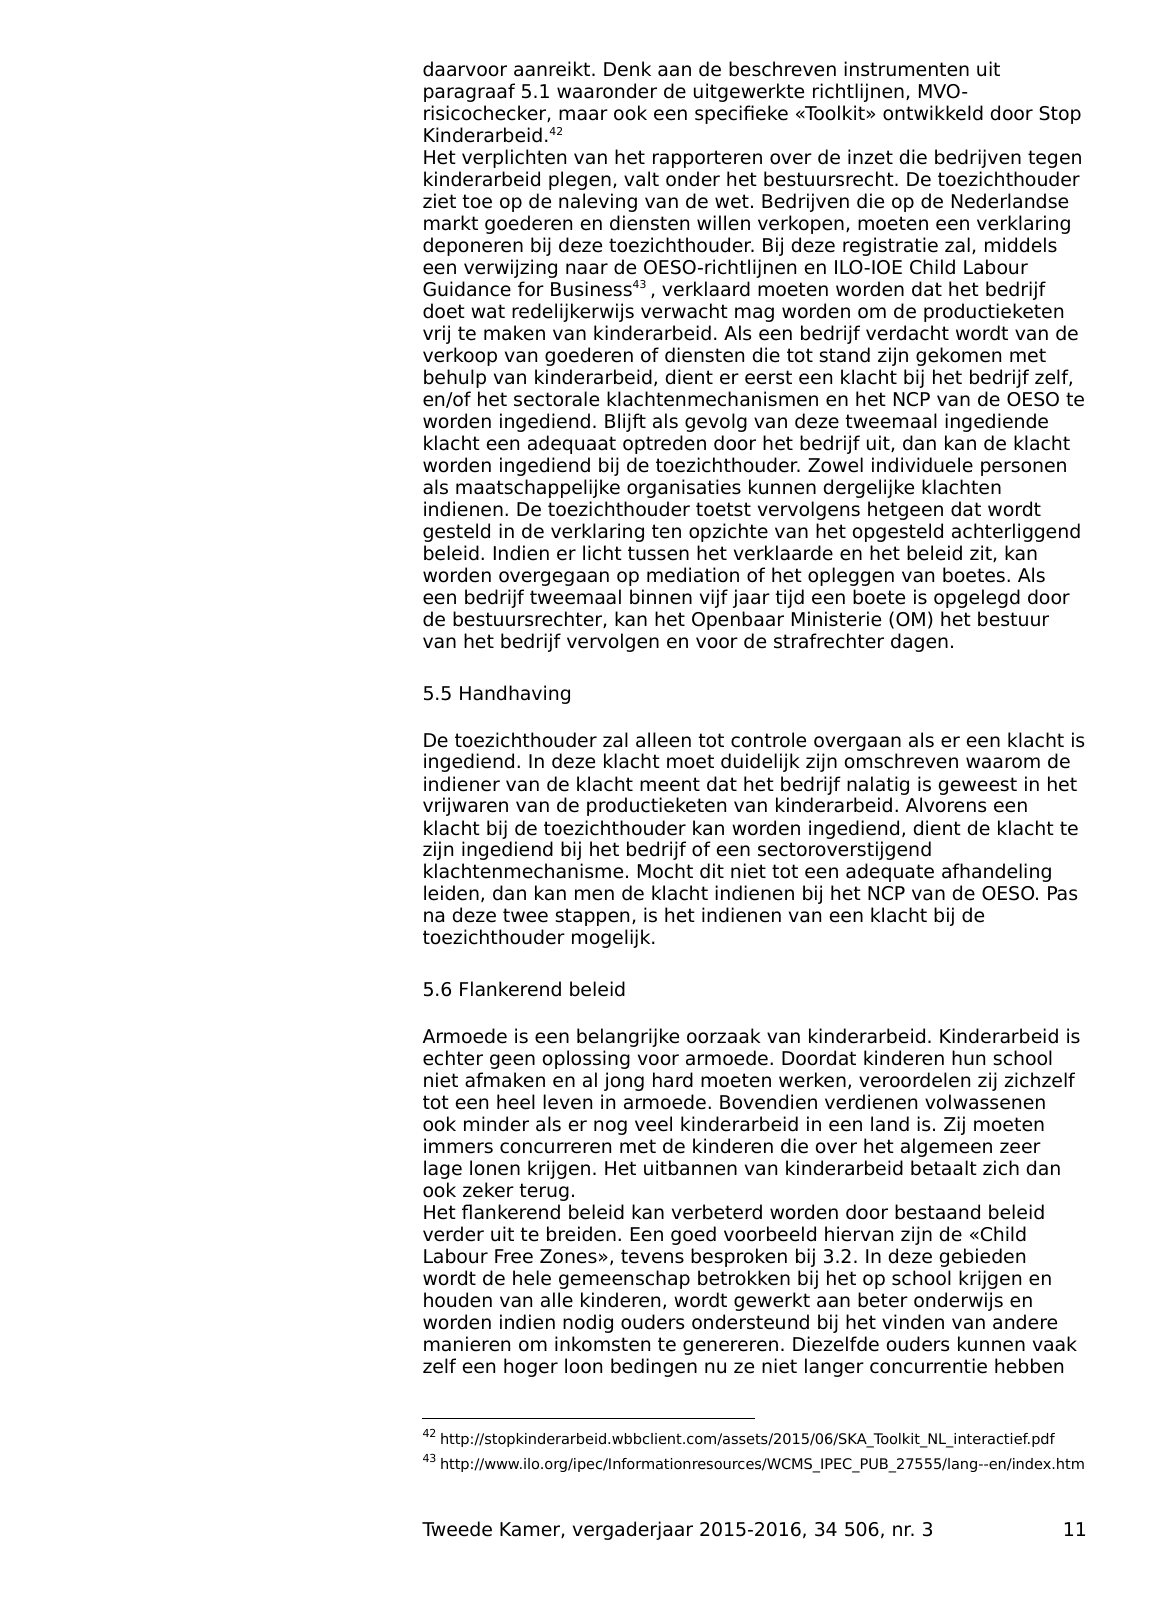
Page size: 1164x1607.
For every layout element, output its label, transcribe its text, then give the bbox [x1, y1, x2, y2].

text Het flankerend beleid kan verbeterd worden door bestaand beleid verder uit te breiden. Een goed voorbeeld hiervan zijn de «Child Labour Free Zones», tevens besproken bij 3.2. In deze gebieden wordt de hele gemeenschap betrokken bij het op school krijgen en houden van alle kinderen, wordt gewerkt aan beter onderwijs en worden indien nodig ouders ondersteund bij het vinden van andere manieren om inkomsten te genereren. Diezelfde ouders kunnen vaak zelf een hoger loon bedingen nu ze niet langer concurrentie hebben [422, 1202, 1087, 1378]
text http://stopkinderarbeid.wbbclient.com/assets/2015/06/SKA_Toolkit_NL_interactief.pdf [422, 1427, 1087, 1449]
text daarvoor aanreikt. Denk aan de beschreven instrumenten uit paragraaf 5.1 waaronder de uitgewerkte richtlijnen, MVO-risicochecker, maar ook een specifieke «Toolkit» ontwikkeld door Stop Kinderarbeid. [422, 59, 1087, 147]
text http://www.ilo.org/ipec/Informationresources/WCMS_IPEC_PUB_27555/lang--en/index.htm [422, 1452, 1087, 1474]
subtitle 5.5 Handhaving [422, 682, 1087, 704]
text Armoede is een belangrijke oorzaak van kinderarbeid. Kinderarbeid is echter geen oplossing voor armoede. Doordat kinderen hun school niet afmaken en al jong hard moeten werken, veroordelen zij zichzelf tot een heel leven in armoede. Bovendien verdienen volwassenen ook minder als er nog veel kinderarbeid in een land is. Zij moeten immers concurreren met de kinderen die over het algemeen zeer lage lonen krijgen. Het uitbannen van kinderarbeid betaalt zich dan ook zeker terug. [422, 1026, 1087, 1202]
text Het verplichten van het rapporteren over de inzet die bedrijven tegen kinderarbeid plegen, valt onder het bestuursrecht. De toezichthouder ziet toe op de naleving van de wet. Bedrijven die op de Nederlandse markt goederen en diensten willen verkopen, moeten een verklaring deponeren bij deze toezichthouder. Bij deze registratie zal, middels een verwijzing naar de OESO-richtlijnen en ILO-IOE Child Labour Guidance for Business, verklaard moeten worden dat het bedrijf doet wat redelijkerwijs verwacht mag worden om de productieketen vrij te maken van kinderarbeid. Als een bedrijf verdacht wordt van de verkoop van goederen of diensten die tot stand zijn gekomen met behulp van kinderarbeid, dient er eerst een klacht bij het bedrijf zelf, en/of het sectorale klachtenmechanismen en het NCP van de OESO te worden ingediend. Blijft als gevolg van deze tweemaal ingediende klacht een adequaat optreden door het bedrijf uit, dan kan de klacht worden ingediend bij de toezichthouder. Zowel individuele personen als maatschappelijke organisaties kunnen dergelijke klachten indienen. De toezichthouder toetst vervolgens hetgeen dat wordt gesteld in de verklaring ten opzichte van het opgesteld achterliggend beleid. Indien er licht tussen het verklaarde en het beleid zit, kan worden overgegaan op mediation of het opleggen van boetes. Als een bedrijf tweemaal binnen vijf jaar tijd een boete is opgelegd door de bestuursrechter, kan het Openbaar Ministerie (OM) het bestuur van het bedrijf vervolgen en voor de strafrechter dagen. [422, 147, 1087, 652]
text De toezichthouder zal alleen tot controle overgaan als er een klacht is ingediend. In deze klacht moet duidelijk zijn omschreven waarom de indiener van de klacht meent dat het bedrijf nalatig is geweest in het vrijwaren van de productieketen van kinderarbeid. Alvorens een klacht bij de toezichthouder kan worden ingediend, dient de klacht te zijn ingediend bij het bedrijf of een sectoroverstijgend klachtenmechanisme. Mocht dit niet tot een adequate afhandeling leiden, dan kan men de klacht indienen bij het NCP van de OESO. Pas na deze twee stappen, is het indienen van een klacht bij de toezichthouder mogelijk. [422, 729, 1087, 949]
subtitle 5.6 Flankerend beleid [422, 979, 1087, 1001]
